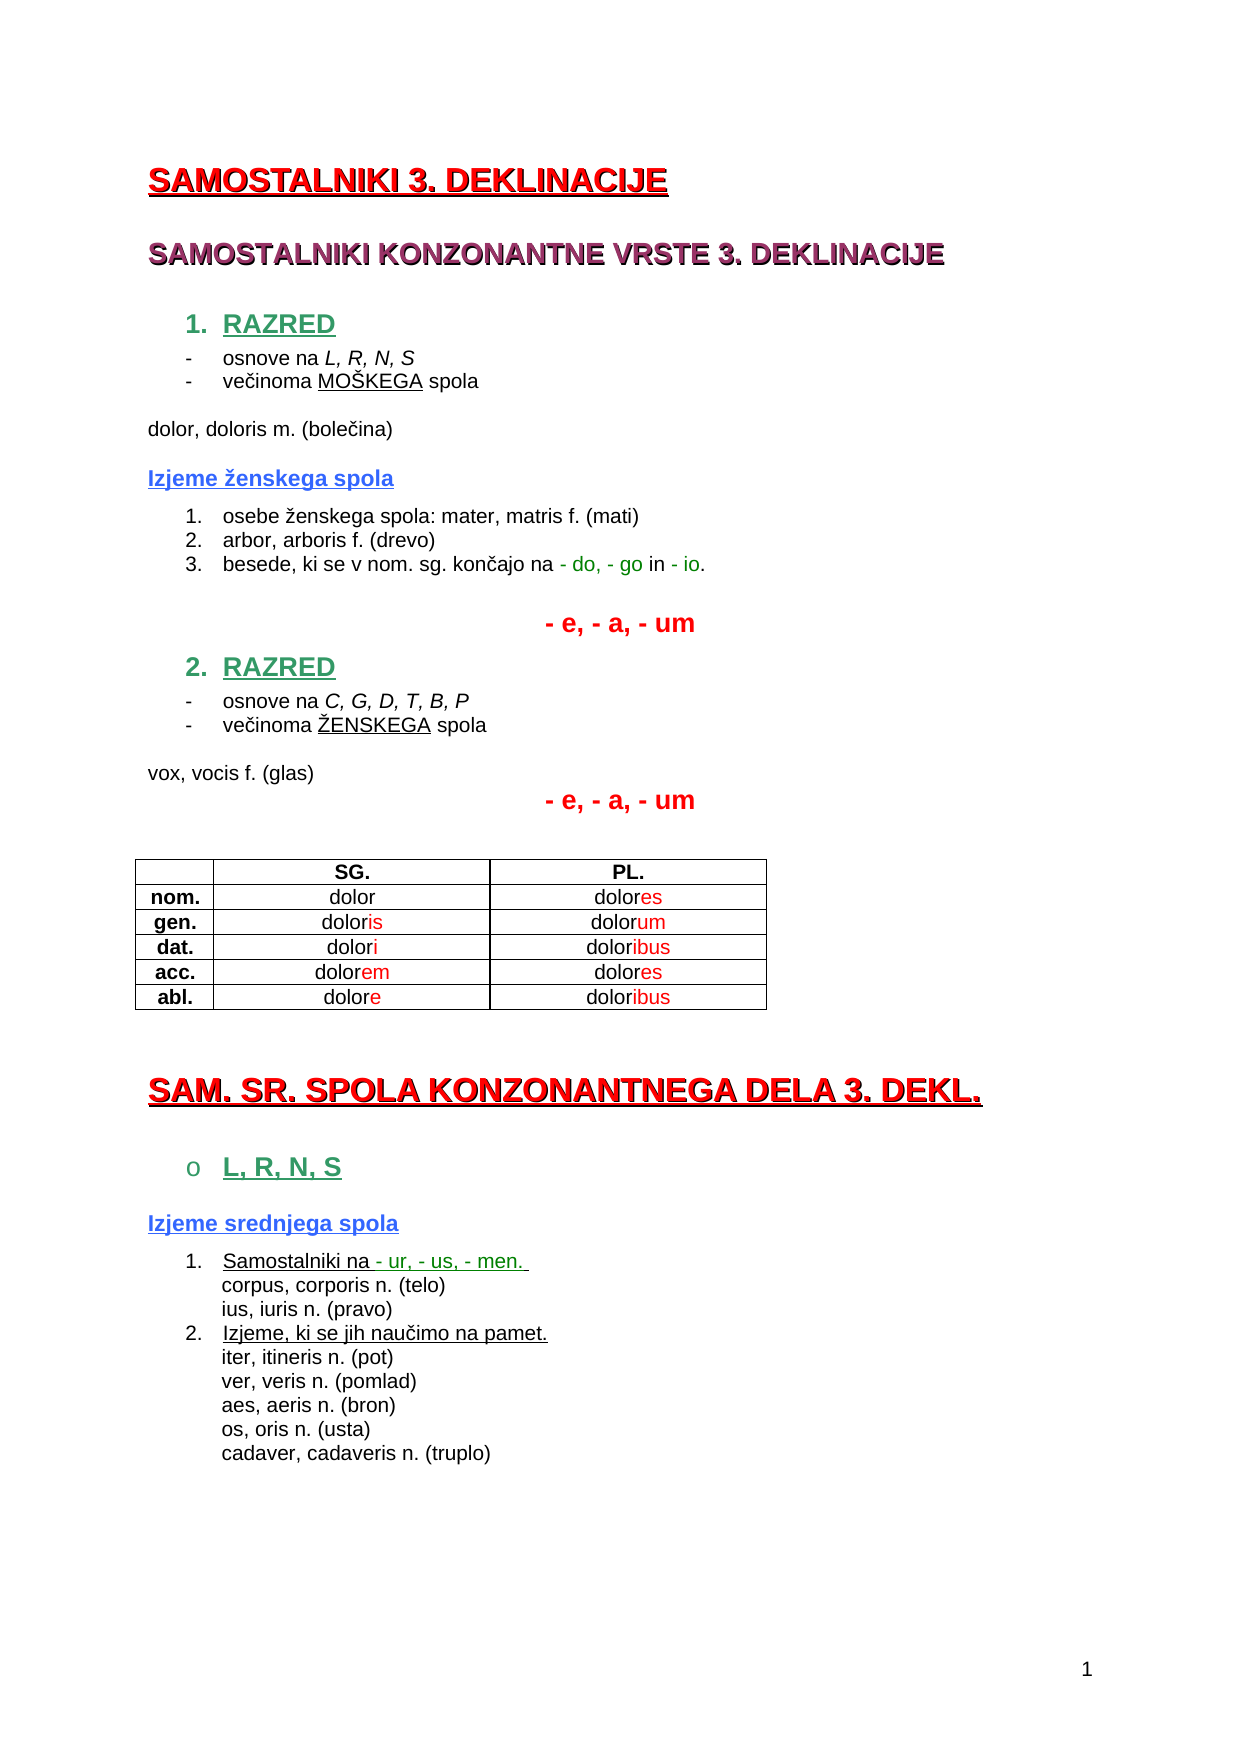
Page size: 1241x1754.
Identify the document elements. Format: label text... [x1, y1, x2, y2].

table_cell abl. [136, 985, 213, 1009]
table_cell dolore [214, 985, 489, 1009]
table_cell dolores [491, 885, 766, 909]
table_header PL. [491, 860, 766, 884]
text vox, vocis f. (glas) [148, 760, 1093, 784]
table_cell dolorem [214, 960, 489, 984]
subtitle RAZRED [185, 308, 1093, 339]
list osnove na C, G, D, T, B, P [185, 688, 1093, 712]
text - e, - a, - um [148, 607, 1093, 638]
table_cell dolori [214, 935, 489, 959]
list Samostalniki na - ur, - us, - men. [185, 1249, 1093, 1273]
subtitle L, R, N, S [185, 1151, 1093, 1185]
table_cell nom. [136, 885, 213, 909]
table_cell gen. [136, 910, 213, 934]
subtitle SAMOSTALNIKI KONZONANTNE VRSTE 3. DEKLINACIJE [148, 236, 1093, 270]
table_header SG. [214, 860, 489, 884]
text cadaver, cadaveris n. (truplo) [221, 1441, 1093, 1465]
text aes, aeris n. (bron) [221, 1393, 1093, 1417]
list osebe ženskega spola: mater, matris f. (mati) [185, 504, 1093, 528]
subtitle SAM. SR. SPOLA KONZONANTNEGA DELA 3. DEKL. [148, 1070, 1093, 1108]
table_cell dolor [214, 885, 489, 909]
text ius, iuris n. (pravo) [221, 1297, 1093, 1321]
table_cell dat. [136, 935, 213, 959]
list večinoma ŽENSKEGA spola [185, 712, 1093, 736]
text Izjeme srednjega spola [148, 1210, 1093, 1237]
list Izjeme, ki se jih naučimo na pamet. [185, 1321, 1093, 1345]
text os, oris n. (usta) [221, 1417, 1093, 1441]
table_cell dolores [491, 960, 766, 984]
table_cell doloribus [491, 985, 766, 1009]
text - e, - a, - um [148, 784, 1093, 816]
text iter, itineris n. (pot) [221, 1345, 1093, 1369]
list arbor, arboris f. (drevo) [185, 528, 1093, 552]
text Izjeme ženskega spola [148, 465, 1093, 492]
subtitle RAZRED [185, 651, 1093, 682]
text corpus, corporis n. (telo) [221, 1273, 1093, 1297]
table_cell doloribus [491, 935, 766, 959]
text dolor, doloris m. (bolečina) [148, 417, 1093, 441]
list besede, ki se v nom. sg. končajo na - do, - go in - io. [185, 552, 1093, 576]
subtitle SAMOSTALNIKI 3. DEKLINACIJE [148, 160, 1093, 198]
text ver, veris n. (pomlad) [221, 1369, 1093, 1393]
table_cell dolorum [491, 910, 766, 934]
list osnove na L, R, N, S [185, 345, 1093, 369]
table_header [136, 860, 213, 884]
table_cell acc. [136, 960, 213, 984]
list večinoma MOŠKEGA spola [185, 369, 1093, 393]
table_cell doloris [214, 910, 489, 934]
